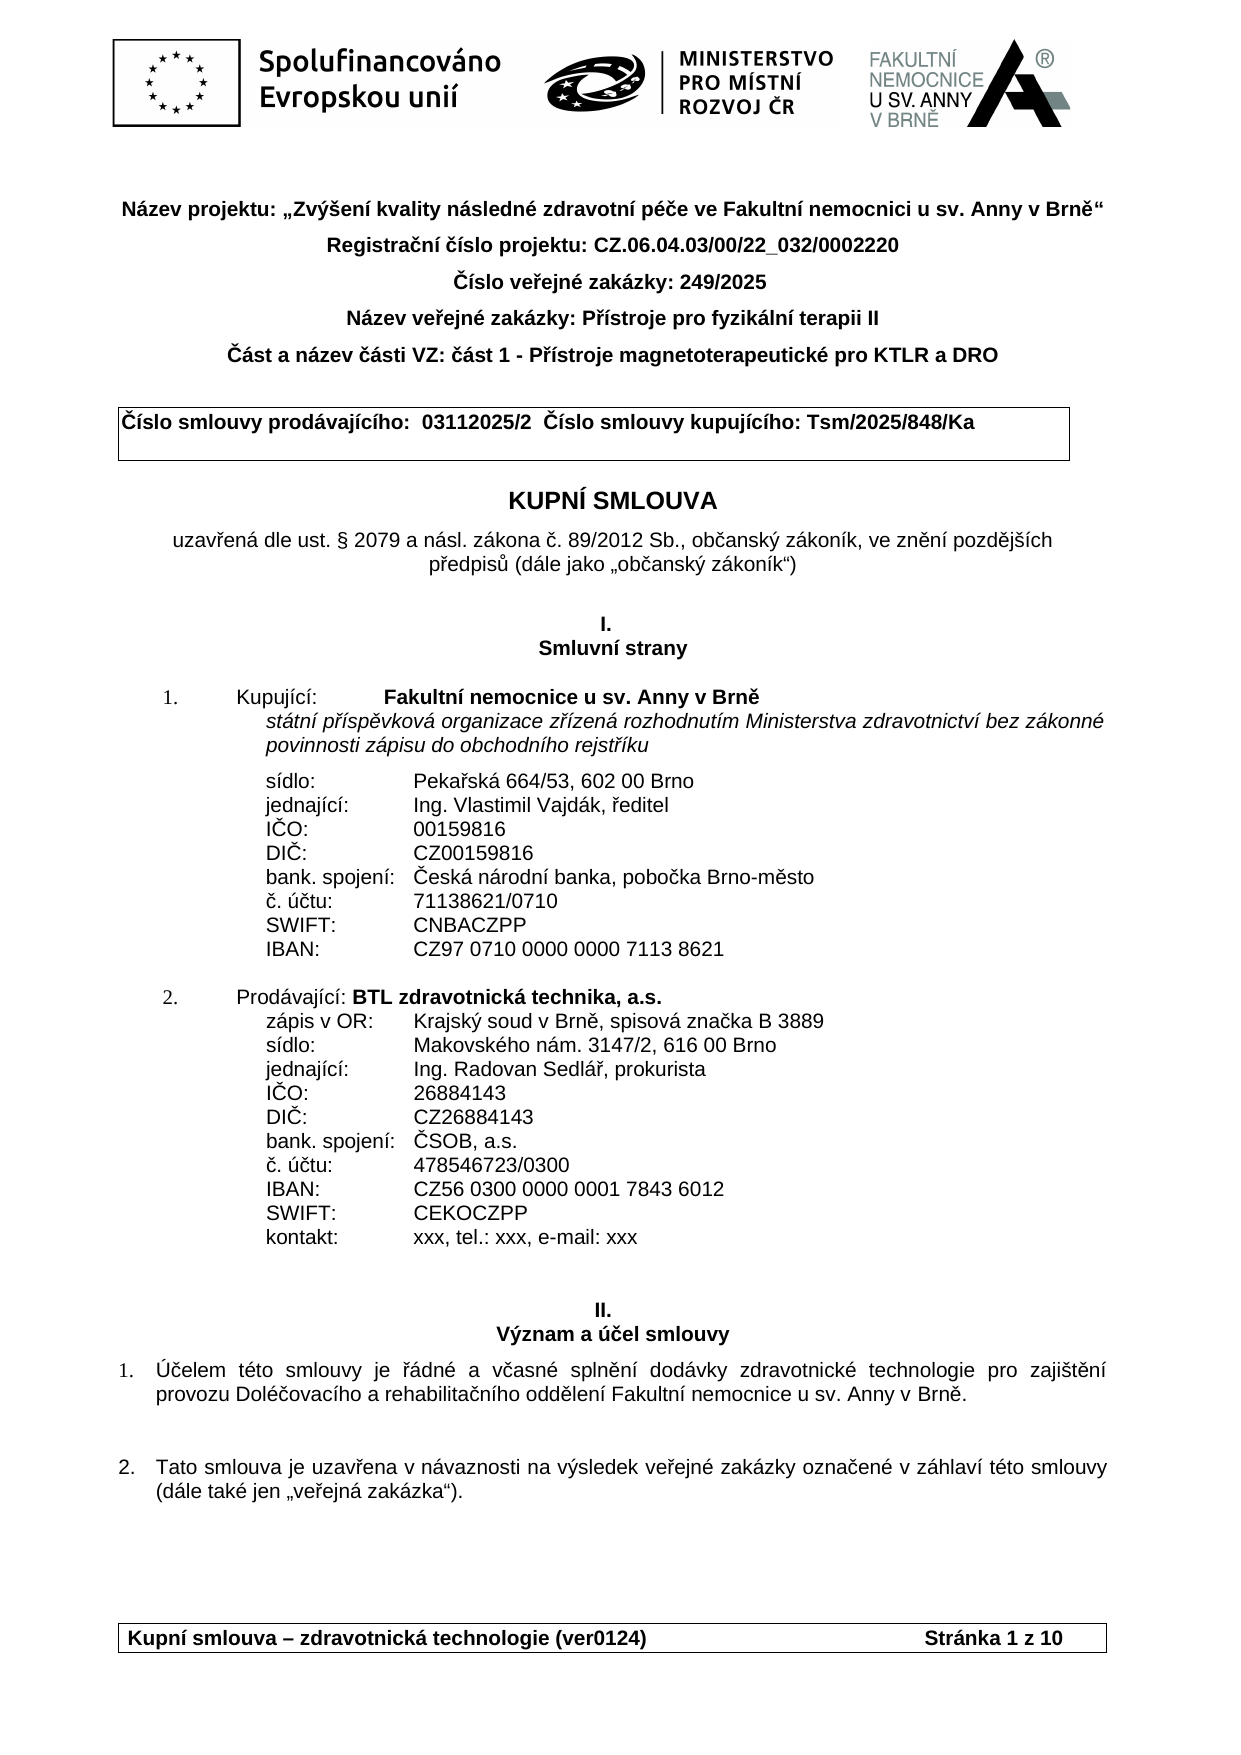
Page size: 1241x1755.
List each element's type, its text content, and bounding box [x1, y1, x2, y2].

text Část a název části VZ: část 1 - Přístroje magnetoterapeutické pro KTLR a DRO [118, 342, 1107, 366]
text SWIFT: CNBACZPP [192, 913, 1107, 937]
text státní příspěvková organizace zřízená rozhodnutím Ministerstva zdravotnictví bez zákonné povinnosti zápisu do obchodního rejstříku [266, 709, 1107, 757]
list Účelem této smlouvy je řádné a včasné splnění dodávky zdravotnické technologie pro zajištění provozu Doléčovacího a rehabilitačního oddělení Fakultní nemocnice u sv. Anny v Brně. [118, 1358, 1107, 1406]
text jednající: Ing. Vlastimil Vajdák, ředitel [192, 793, 1107, 817]
list Prodávající: BTL zdravotnická technika, a.s. [162, 985, 1107, 1009]
text DIČ: CZ26884143 [192, 1105, 1107, 1129]
text DIČ: CZ00159816 [192, 841, 1107, 865]
list Kupující: Fakultní nemocnice u sv. Anny v Brně [162, 685, 1107, 709]
text uzavřená dle ust. § 2079 a násl. zákona č. 89/2012 Sb., občanský zákoník, ve znění pozdějších předpisů (dále jako „občanský zákoník“) [118, 527, 1107, 575]
text IČO: 00159816 [192, 817, 1107, 841]
text jednající: Ing. Radovan Sedlář, prokurista [192, 1057, 1107, 1081]
text Číslo smlouvy prodávajícího: 03112025/2 Číslo smlouvy kupujícího: Tsm/2025/848/Ka [119, 408, 1069, 460]
text bank. spojení: ČSOB, a.s. [192, 1129, 1107, 1153]
text KUPNÍ SMLOUVA [118, 486, 1107, 515]
text Název veřejné zakázky: Přístroje pro fyzikální terapii II [118, 306, 1107, 330]
text č. účtu: 71138621/0710 [192, 889, 1107, 913]
text IBAN: CZ56 0300 0000 0001 7843 6012 [192, 1177, 1107, 1201]
text zápis v OR: Krajský soud v Brně, spisová značka B 3889 [192, 1009, 1107, 1033]
text sídlo: Pekařská 664/53, 602 00 Brno [192, 769, 1107, 793]
text sídlo: Makovského nám. 3147/2, 616 00 Brno [192, 1033, 1107, 1057]
text Název projektu: „Zvýšení kvality následné zdravotní péče ve Fakultní nemocnici u sv. Anny v Brně“ [118, 197, 1107, 221]
text bank. spojení: Česká národní banka, pobočka Brno-město [192, 865, 1107, 889]
text kontakt: xxx, tel.: xxx, e-mail: xxx [192, 1225, 1107, 1249]
text IBAN: CZ97 0710 0000 0000 7113 8621 [192, 937, 1107, 961]
subtitle Význam a účel smlouvy [118, 1322, 1107, 1346]
text IČO: 26884143 [192, 1081, 1107, 1105]
subtitle Smluvní strany [118, 636, 1107, 660]
list Tato smlouva je uzavřena v návaznosti na výsledek veřejné zakázky označené v záhlaví této smlouvy (dále také jen „veřejná zakázka“). [118, 1455, 1107, 1503]
text SWIFT: CEKOCZPP [192, 1201, 1107, 1225]
text Registrační číslo projektu: CZ.06.04.03/00/22_032/0002220 [118, 233, 1107, 257]
text Číslo veřejné zakázky: 249/2025 [118, 269, 1107, 293]
text č. účtu: 478546723/0300 [192, 1153, 1107, 1177]
